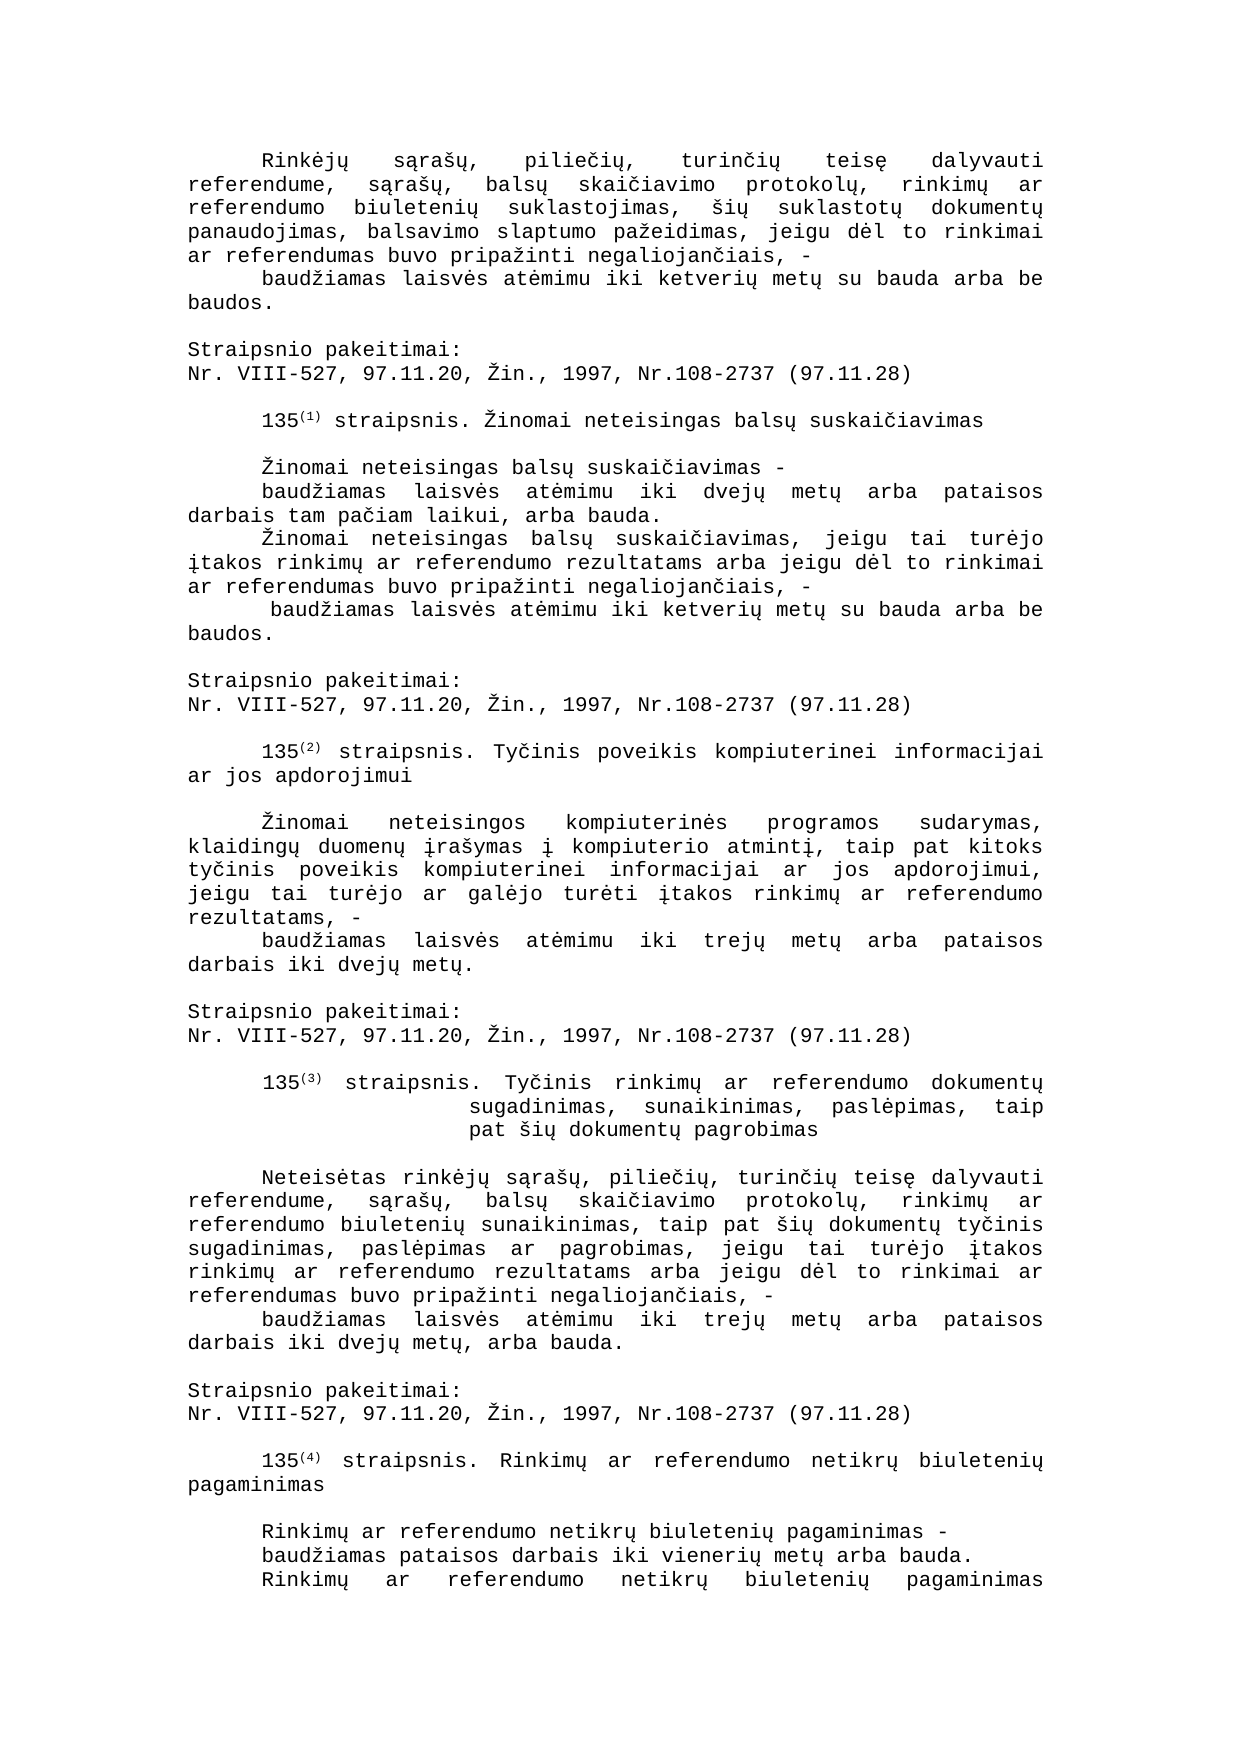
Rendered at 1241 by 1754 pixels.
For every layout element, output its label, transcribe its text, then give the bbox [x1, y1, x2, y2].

text baudžiamas laisvės atėmimu iki ketverių metų su bauda arba be baudos. [187, 268, 1044, 316]
text Rinkėjų sąrašų, piliečių, turinčių teisę dalyvauti referendume, sąrašų, balsų skaičiavimo protokolų, rinkimų ar referendumo biuletenių suklastojimas, šių suklastotų dokumentų panaudojimas, balsavimo slaptumo pažeidimas, jeigu dėl to rinkimai ar referendumas buvo pripažinti negaliojančiais, - [187, 150, 1044, 268]
text baudžiamas laisvės atėmimu iki trejų metų arba pataisos darbais iki dvejų metų. [187, 930, 1044, 978]
text baudžiamas laisvės atėmimu iki trejų metų arba pataisos darbais iki dvejų metų, arba bauda. [187, 1309, 1044, 1356]
text Straipsnio pakeitimai: [187, 670, 1044, 694]
text Straipsnio pakeitimai: [187, 339, 1044, 363]
text Žinomai neteisingas balsų suskaičiavimas, jeigu tai turėjo įtakos rinkimų ar referendumo rezultatams arba jeigu dėl to rinkimai ar referendumas buvo pripažinti negaliojančiais, - [187, 528, 1044, 599]
text Neteisėtas rinkėjų sąrašų, piliečių, turinčių teisę dalyvauti referendume, sąrašų, balsų skaičiavimo protokolų, rinkimų ar referendumo biuletenių sunaikinimas, taip pat šių dokumentų tyčinis sugadinimas, paslėpimas ar pagrobimas, jeigu tai turėjo įtakos rinkimų ar referendumo rezultatams arba jeigu dėl to rinkimai ar referendumas buvo pripažinti negaliojančiais, - [187, 1167, 1044, 1309]
text Nr. VIII-527, 97.11.20, Žin., 1997, Nr.108-2737 (97.11.28) [187, 1403, 1044, 1427]
text Nr. VIII-527, 97.11.20, Žin., 1997, Nr.108-2737 (97.11.28) [187, 694, 1044, 717]
text Straipsnio pakeitimai: [187, 1001, 1044, 1025]
text baudžiamas laisvės atėmimu iki ketverių metų su bauda arba be baudos. [187, 599, 1044, 647]
text Žinomai neteisingas balsų suskaičiavimas - [187, 457, 1044, 481]
text 135(4) straipsnis. Rinkimų ar referendumo netikrų biuletenių pagaminimas [187, 1451, 1044, 1498]
text Nr. VIII-527, 97.11.20, Žin., 1997, Nr.108-2737 (97.11.28) [187, 1025, 1044, 1048]
text Rinkimų ar referendumo netikrų biuletenių pagaminimas [187, 1569, 1044, 1592]
text baudžiamas pataisos darbais iki vienerių metų arba bauda. [187, 1545, 1044, 1569]
text Straipsnio pakeitimai: [187, 1379, 1044, 1403]
text Žinomai neteisingos kompiuterinės programos sudarymas, klaidingų duomenų įrašymas į kompiuterio atmintį, taip pat kitoks tyčinis poveikis kompiuterinei informacijai ar jos apdorojimui, jeigu tai turėjo ar galėjo turėti įtakos rinkimų ar referendumo rezultatams, - [187, 812, 1044, 930]
text baudžiamas laisvės atėmimu iki dvejų metų arba pataisos darbais tam pačiam laikui, arba bauda. [187, 481, 1044, 528]
text 135(2) straipsnis. Tyčinis poveikis kompiuterinei informacijai ar jos apdorojimui [187, 741, 1044, 788]
text Rinkimų ar referendumo netikrų biuletenių pagaminimas - [187, 1521, 1044, 1545]
text 135(3) straipsnis. Tyčinis rinkimų ar referendumo dokumentų sugadinimas, sunaikinimas, paslėpimas, taip pat šių dokumentų pagrobimas [262, 1072, 1044, 1143]
text Nr. VIII-527, 97.11.20, Žin., 1997, Nr.108-2737 (97.11.28) [187, 363, 1044, 386]
text 135(1) straipsnis. Žinomai neteisingas balsų suskaičiavimas [187, 410, 1044, 434]
